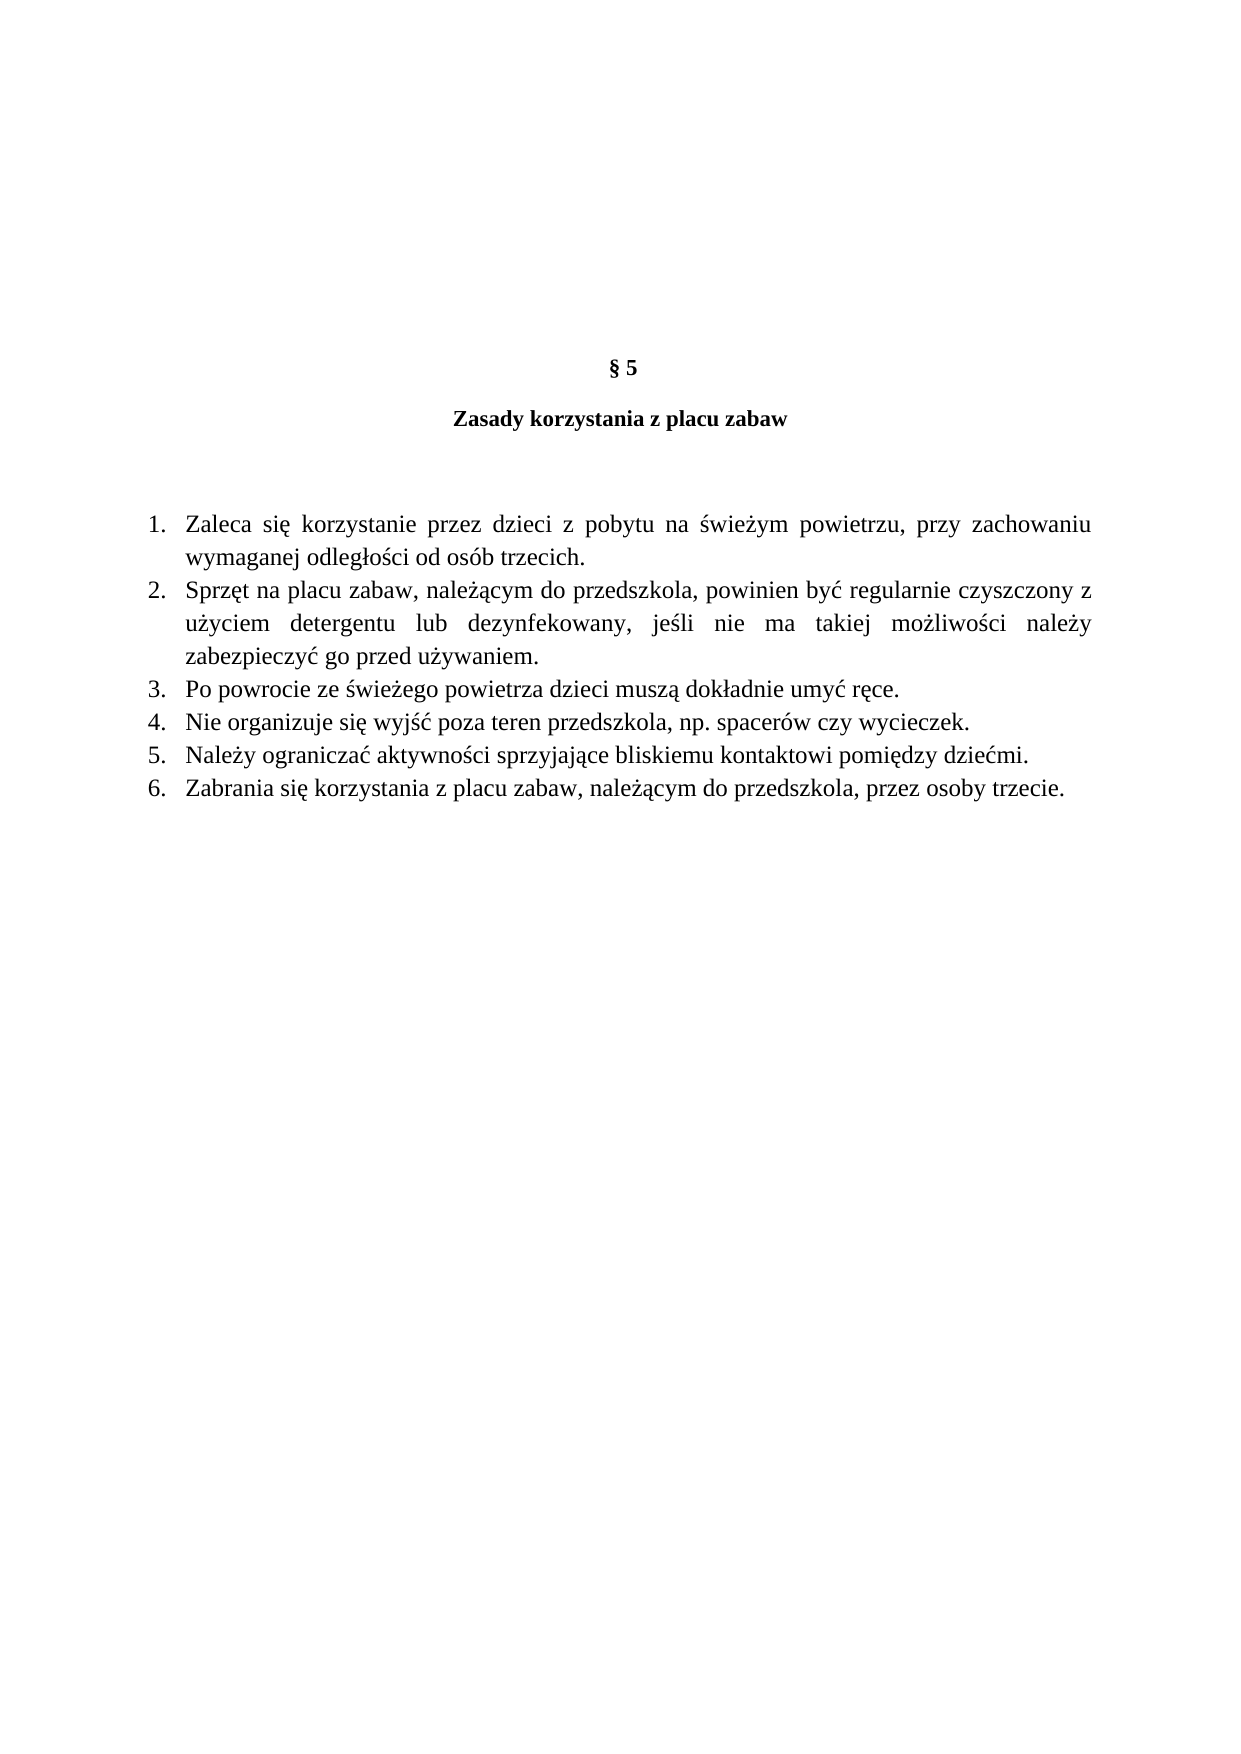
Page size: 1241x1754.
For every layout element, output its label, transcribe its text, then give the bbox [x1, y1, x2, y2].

list Sprzęt na placu zabaw, należącym do przedszkola, powinien być regularnie czyszczony z użyciem detergentu lub dezynfekowany, jeśli nie ma takiej możliwości należy zabezpieczyć go przed używaniem. [148, 575, 1093, 670]
text Zasady korzystania z placu zabaw [148, 405, 1093, 431]
list Zaleca się korzystanie przez dzieci z pobytu na świeżym powietrzu, przy zachowaniu wymaganej odległości od osób trzecich. [148, 509, 1093, 571]
list Zabrania się korzystania z placu zabaw, należącym do przedszkola, przez osoby trzecie. [148, 773, 1093, 802]
list Nie organizuje się wyjść poza teren przedszkola, np. spacerów czy wycieczek. [148, 707, 1093, 736]
list Po powrocie ze świeżego powietrza dzieci muszą dokładnie umyć ręce. [148, 674, 1093, 703]
text § 5 [148, 354, 1093, 380]
list Należy ograniczać aktywności sprzyjające bliskiemu kontaktowi pomiędzy dziećmi. [148, 740, 1093, 769]
